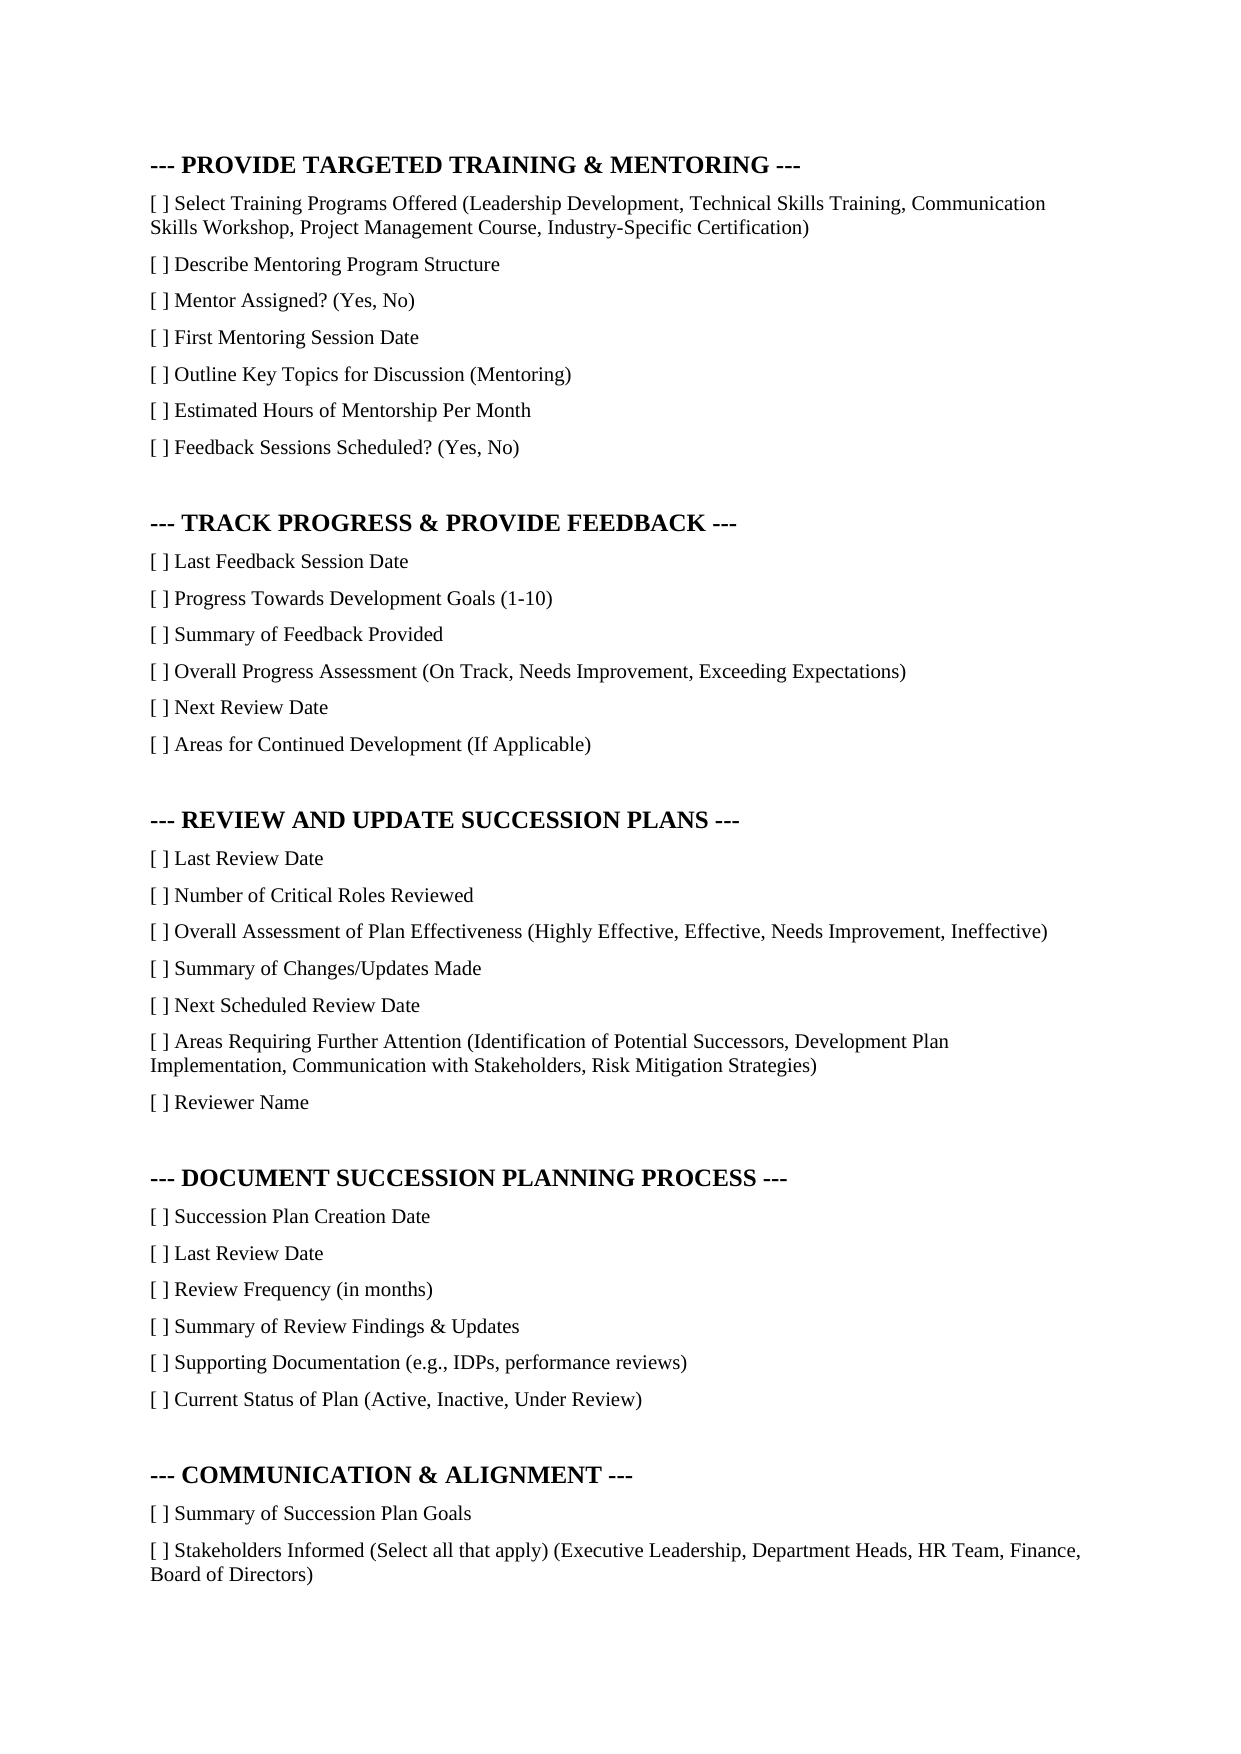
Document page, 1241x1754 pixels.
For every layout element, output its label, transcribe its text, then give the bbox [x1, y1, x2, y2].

text [ ] Next Review Date [150, 695, 1090, 719]
text [ ] Last Review Date [150, 846, 1090, 870]
text [ ] Summary of Feedback Provided [150, 622, 1090, 646]
text [ ] Feedback Sessions Scheduled? (Yes, No) [150, 435, 1090, 459]
text [ ] Areas for Continued Development (If Applicable) [150, 732, 1090, 756]
text [ ] Describe Mentoring Program Structure [150, 252, 1090, 276]
text [ ] Next Scheduled Review Date [150, 992, 1090, 1017]
text [ ] Summary of Changes/Updates Made [150, 956, 1090, 980]
text --- PROVIDE TARGETED TRAINING & MENTORING --- [150, 150, 1090, 179]
text [ ] Progress Towards Development Goals (1-10) [150, 586, 1090, 610]
text [ ] Areas Requiring Further Attention (Identification of Potential Successors, Development Plan Implementation, Communication with Stakeholders, Risk Mitigation Strategies) [150, 1029, 1090, 1077]
text [ ] Select Training Programs Offered (Leadership Development, Technical Skills Training, Communication Skills Workshop, Project Management Course, Industry-Specific Certification) [150, 191, 1090, 239]
text [ ] First Mentoring Session Date [150, 325, 1090, 349]
text --- REVIEW AND UPDATE SUCCESSION PLANS --- [150, 805, 1090, 834]
text --- DOCUMENT SUCCESSION PLANNING PROCESS --- [150, 1163, 1090, 1192]
text [ ] Summary of Succession Plan Goals [150, 1501, 1090, 1525]
text [ ] Summary of Review Findings & Updates [150, 1314, 1090, 1338]
text [ ] Number of Critical Roles Reviewed [150, 883, 1090, 907]
text [ ] Overall Assessment of Plan Effectiveness (Highly Effective, Effective, Needs Improvement, Ineffective) [150, 919, 1090, 943]
text [ ] Estimated Hours of Mentorship Per Month [150, 398, 1090, 422]
text [ ] Review Frequency (in months) [150, 1277, 1090, 1301]
text [ ] Overall Progress Assessment (On Track, Needs Improvement, Exceeding Expectations) [150, 659, 1090, 683]
text [ ] Last Feedback Session Date [150, 549, 1090, 573]
text [ ] Outline Key Topics for Discussion (Mentoring) [150, 362, 1090, 386]
text [ ] Stakeholders Informed (Select all that apply) (Executive Leadership, Department Heads, HR Team, Finance, Board of Directors) [150, 1538, 1090, 1586]
text [ ] Succession Plan Creation Date [150, 1204, 1090, 1228]
text [ ] Last Review Date [150, 1241, 1090, 1265]
text [ ] Current Status of Plan (Active, Inactive, Under Review) [150, 1387, 1090, 1411]
text [ ] Mentor Assigned? (Yes, No) [150, 288, 1090, 312]
text [ ] Supporting Documentation (e.g., IDPs, performance reviews) [150, 1350, 1090, 1374]
text --- TRACK PROGRESS & PROVIDE FEEDBACK --- [150, 508, 1090, 537]
text --- COMMUNICATION & ALIGNMENT --- [150, 1460, 1090, 1489]
text [ ] Reviewer Name [150, 1090, 1090, 1114]
